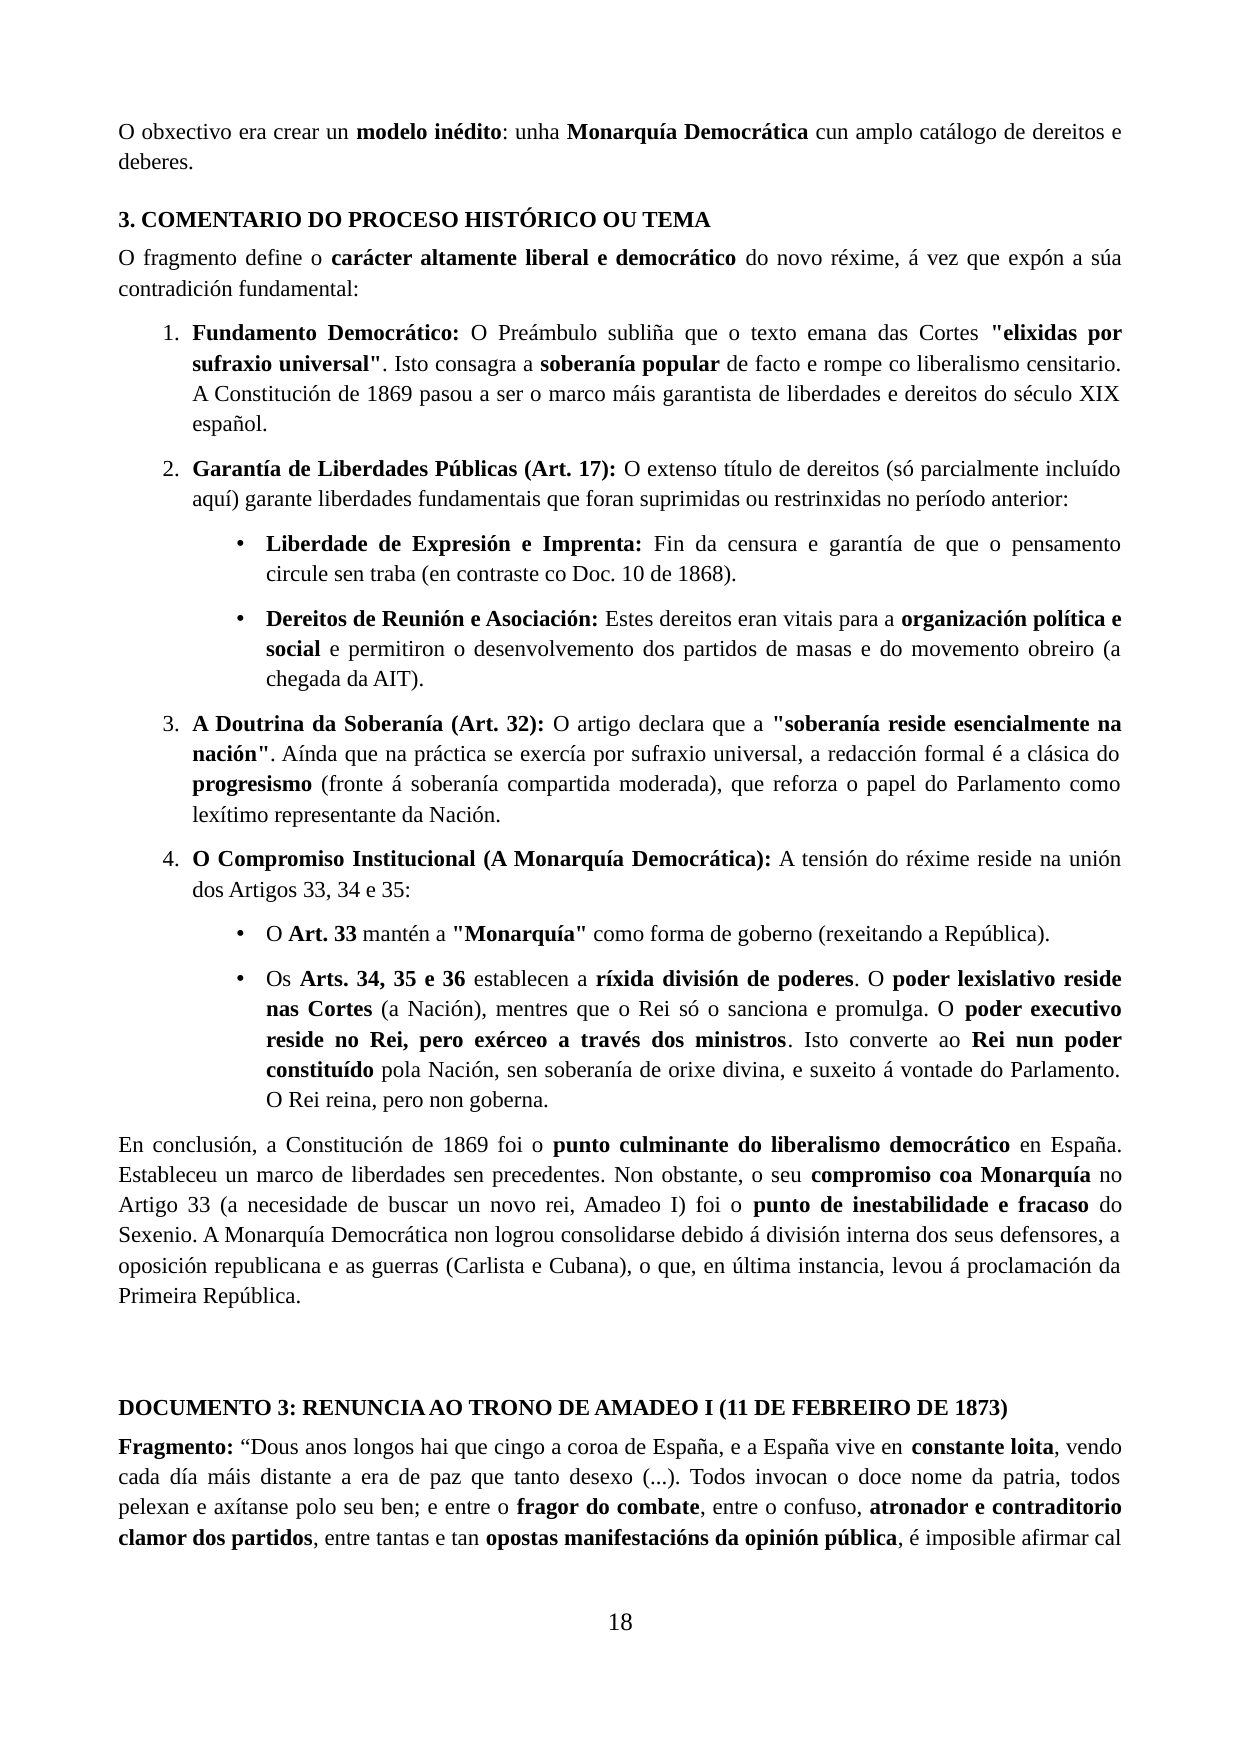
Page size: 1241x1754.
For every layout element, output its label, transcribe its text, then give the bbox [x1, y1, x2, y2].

list O Art. 33 mantén a "Monarquía" como forma de goberno (rexeitando a República). [236, 921, 1122, 947]
list Liberdade de Expresión e Imprenta: Fin da censura e garantía de que o pensamento circule sen traba (en contraste co Doc. 10 de 1868). [236, 530, 1122, 586]
list Fundamento Democrático: O Preámbulo subliña que o texto emana das Cortes "elixidas por sufraxio universal". Isto consagra a soberanía popular de facto e rompe co liberalismo censitario. A Constitución de 1869 pasou a ser o marco máis garantista de liberdades e dereitos do século XIX español. [162, 319, 1122, 436]
list O Compromiso Institucional (A Monarquía Democrática): A tensión do réxime reside na unión dos Artigos 33, 34 e 35: [162, 846, 1122, 902]
list Dereitos de Reunión e Asociación: Estes dereitos eran vitais para a organización política e social e permitiron o desenvolvemento dos partidos de masas e do movemento obreiro (a chegada da AIT). [236, 605, 1122, 692]
list Garantía de Liberdades Públicas (Art. 17): O extenso título de dereitos (só parcialmente incluído aquí) garante liberdades fundamentais que foran suprimidas ou restrinxidas no período anterior: [162, 455, 1122, 511]
subtitle 3. COMENTARIO DO PROCESO HISTÓRICO OU TEMA [118, 206, 1122, 232]
subtitle DOCUMENTO 3: RENUNCIA AO TRONO DE AMADEO I (11 DE FEBREIRO DE 1873) [118, 1394, 1122, 1420]
text O fragmento define o carácter altamente liberal e democrático do novo réxime, á vez que expón a súa contradición fundamental: [118, 244, 1122, 301]
list A Doutrina da Soberanía (Art. 32): O artigo declara que a "soberanía reside esencialmente na nación". Aínda que na práctica se exercía por sufraxio universal, a redacción formal é a clásica do progresismo (fronte á soberanía compartida moderada), que reforza o papel do Parlamento como lexítimo representante da Nación. [162, 710, 1122, 827]
list Os Arts. 34, 35 e 36 establecen a ríxida división de poderes. O poder lexislativo reside nas Cortes (a Nación), mentres que o Rei só o sanciona e promulga. O poder executivo reside no Rei, pero exérceo a través dos ministros. Isto converte ao Rei nun poder constituído pola Nación, sen soberanía de orixe divina, e suxeito á vontade do Parlamento. O Rei reina, pero non goberna. [236, 965, 1122, 1112]
text En conclusión, a Constitución de 1869 foi o punto culminante do liberalismo democrático en España. Estableceu un marco de liberdades sen precedentes. Non obstante, o seu compromiso coa Monarquía no Artigo 33 (a necesidade de buscar un novo rei, Amadeo I) foi o punto de inestabilidade e fracaso do Sexenio. A Monarquía Democrática non logrou consolidarse debido á división interna dos seus defensores, a oposición republicana e as guerras (Carlista e Cubana), o que, en última instancia, levou á proclamación da Primeira República. [118, 1131, 1122, 1308]
text O obxectivo era crear un modelo inédito: unha Monarquía Democrática cun amplo catálogo de dereitos e deberes. [118, 118, 1122, 175]
text Fragmento: “Dous anos longos hai que cingo a coroa de España, e a España vive en constante loita, vendo cada día máis distante a era de paz que tanto desexo (...). Todos invocan o doce nome da patria, todos pelexan e axítanse polo seu ben; e entre o fragor do combate, entre o confuso, atronador e contraditorio clamor dos partidos, entre tantas e tan opostas manifestacións da opinión pública, é imposible afirmar cal [118, 1433, 1122, 1550]
